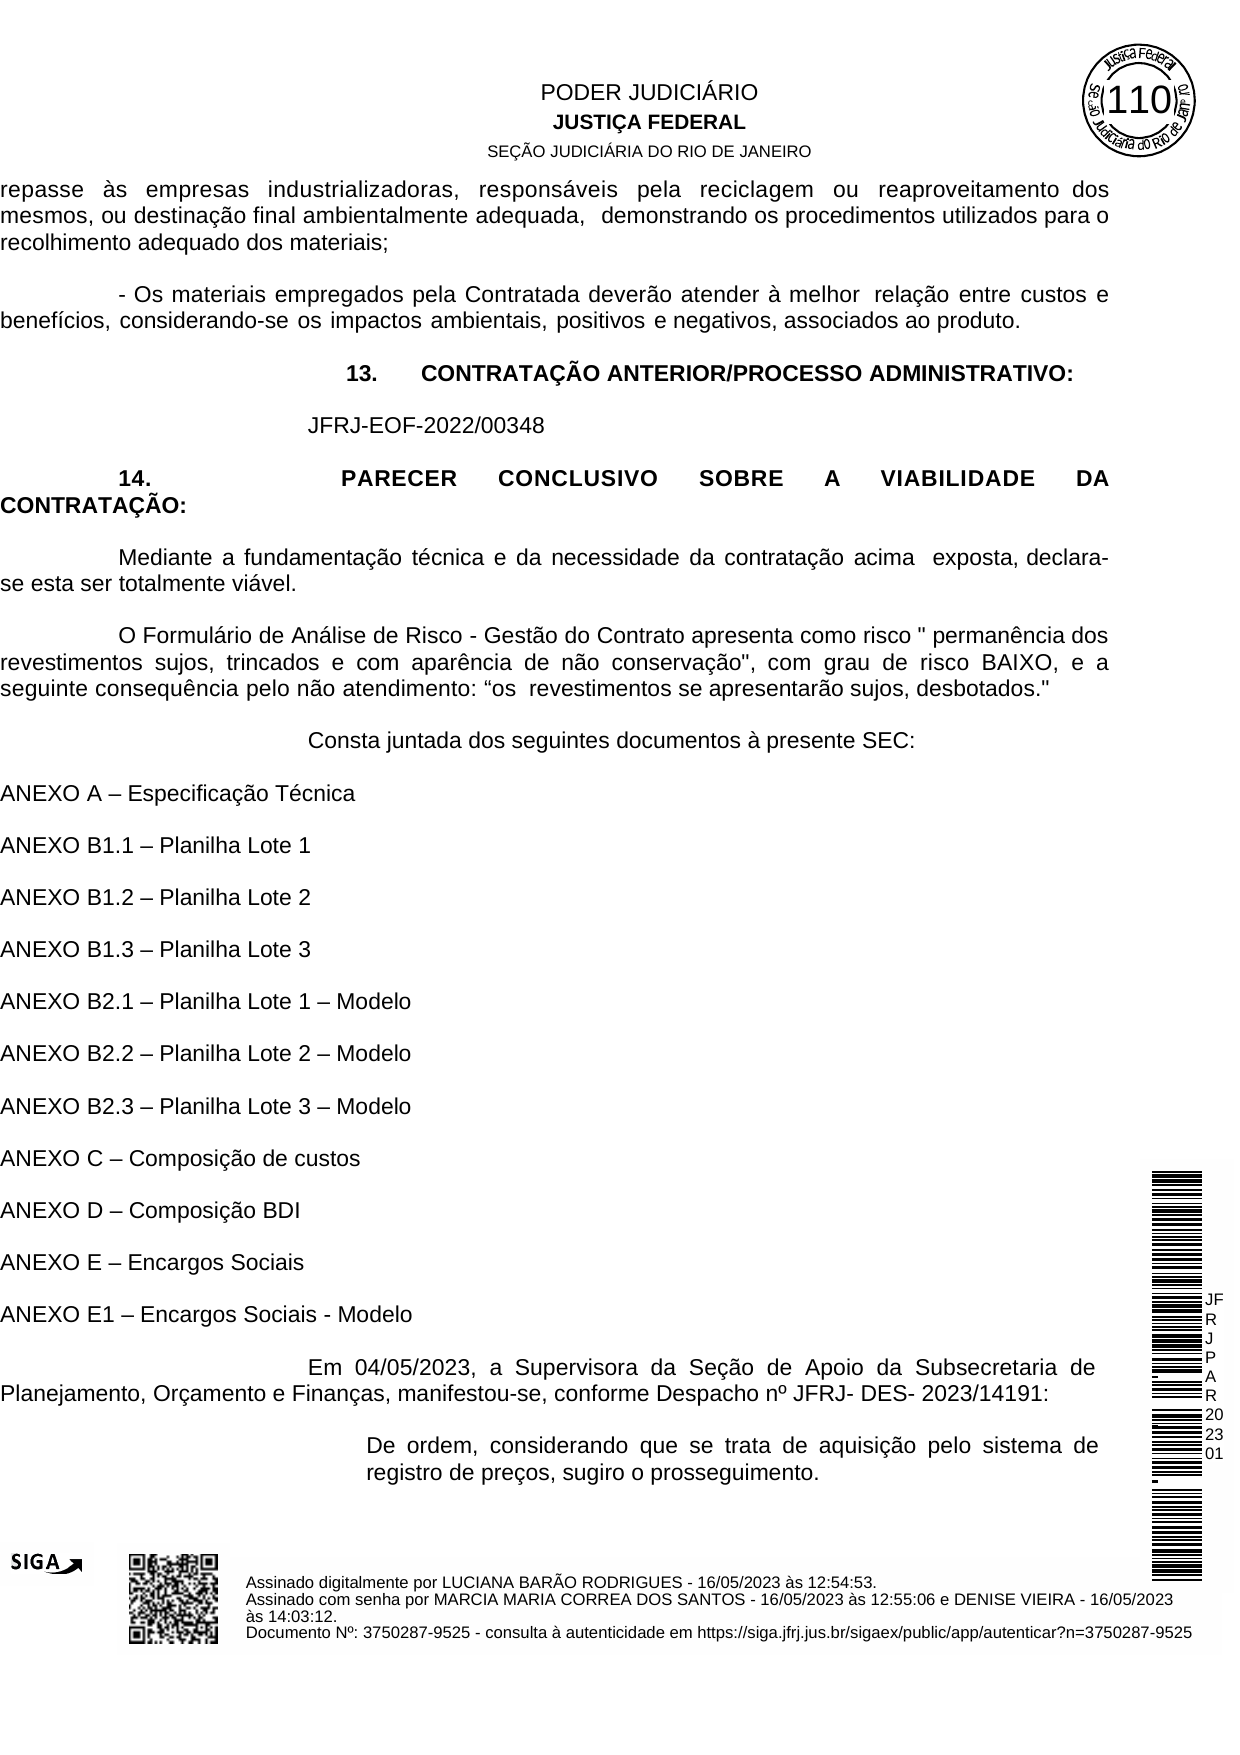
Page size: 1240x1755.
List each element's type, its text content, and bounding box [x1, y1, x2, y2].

text repasse às empresas industrializadoras, responsáveis pela reciclagem ou reaproveitamento dos mesmos, ou destinação final ambientalmente adequada, demonstrando os procedimentos utilizados para o recolhimento adequado dos materiais; [0, 176, 1109, 255]
list ANEXO B1.1 – Planilha Lote 1 [0, 832, 1239, 858]
text Mediante a fundamentação técnica e da necessidade da contratação acima exposta, declara-se esta ser totalmente viável. [0, 544, 1109, 597]
list ANEXO E – Encargos Sociais [0, 1249, 1139, 1276]
text Consta juntada dos seguintes documentos à presente SEC: [308, 727, 1239, 754]
text JFRJ-EOF-2022/00348 [308, 412, 1239, 439]
text De ordem, considerando que se trata de aquisição pelo sistema de registro de preços, sugiro o prosseguimento. [366, 1432, 1109, 1485]
list ANEXO B1.2 – Planilha Lote 2 [0, 884, 1239, 910]
text O Formulário de Análise de Risco - Gestão do Contrato apresenta como risco " permanência dos revestimentos sujos, trincados e com aparência de não conservação", com grau de risco BAIXO, e a seguinte consequência pelo não atendimento: “os revestimentos se apresentarão sujos, desbotados." [0, 622, 1109, 701]
text e [1180, 96, 1192, 105]
list ANEXO B1.3 – Planilha Lote 3 [0, 936, 1239, 962]
list ANEXO B2.2 – Planilha Lote 2 – Modelo [0, 1040, 1239, 1067]
text - Os materiais empregados pela Contratada deverão atender à melhor relação entre custos e benefícios, considerando-se os impactos ambientais, positivos e negativos, associados ao produto. [0, 281, 1109, 334]
text Planejamento, Orçamento e Finanças, manifestou-se, conforme Despacho nº JFRJ- DES- 2023/14191: [0, 1380, 1109, 1406]
list PARECER CONCLUSIVO SOBRE A VIABILIDADE DA CONTRATAÇÃO: [0, 465, 1109, 518]
list JFRJPAR202301450A [1205, 1290, 1224, 1462]
list ANEXO D – Composição BDI [0, 1197, 1139, 1223]
list ANEXO B2.1 – Planilha Lote 1 – Modelo [0, 988, 1239, 1014]
text Em 04/05/2023, a Supervisora da Seção de Apoio da Subsecretaria de [308, 1353, 1139, 1380]
list CONTRATAÇÃO ANTERIOR/PROCESSO ADMINISTRATIVO: [346, 360, 1239, 387]
list ANEXO B2.3 – Planilha Lote 3 – Modelo [0, 1093, 1239, 1119]
list ANEXO A – Especificação Técnica [0, 779, 1239, 806]
text ç [1088, 97, 1100, 106]
list ANEXO E1 – Encargos Sociais - Modelo [0, 1301, 1139, 1328]
list ANEXO C – Composição de custos [0, 1145, 1239, 1171]
